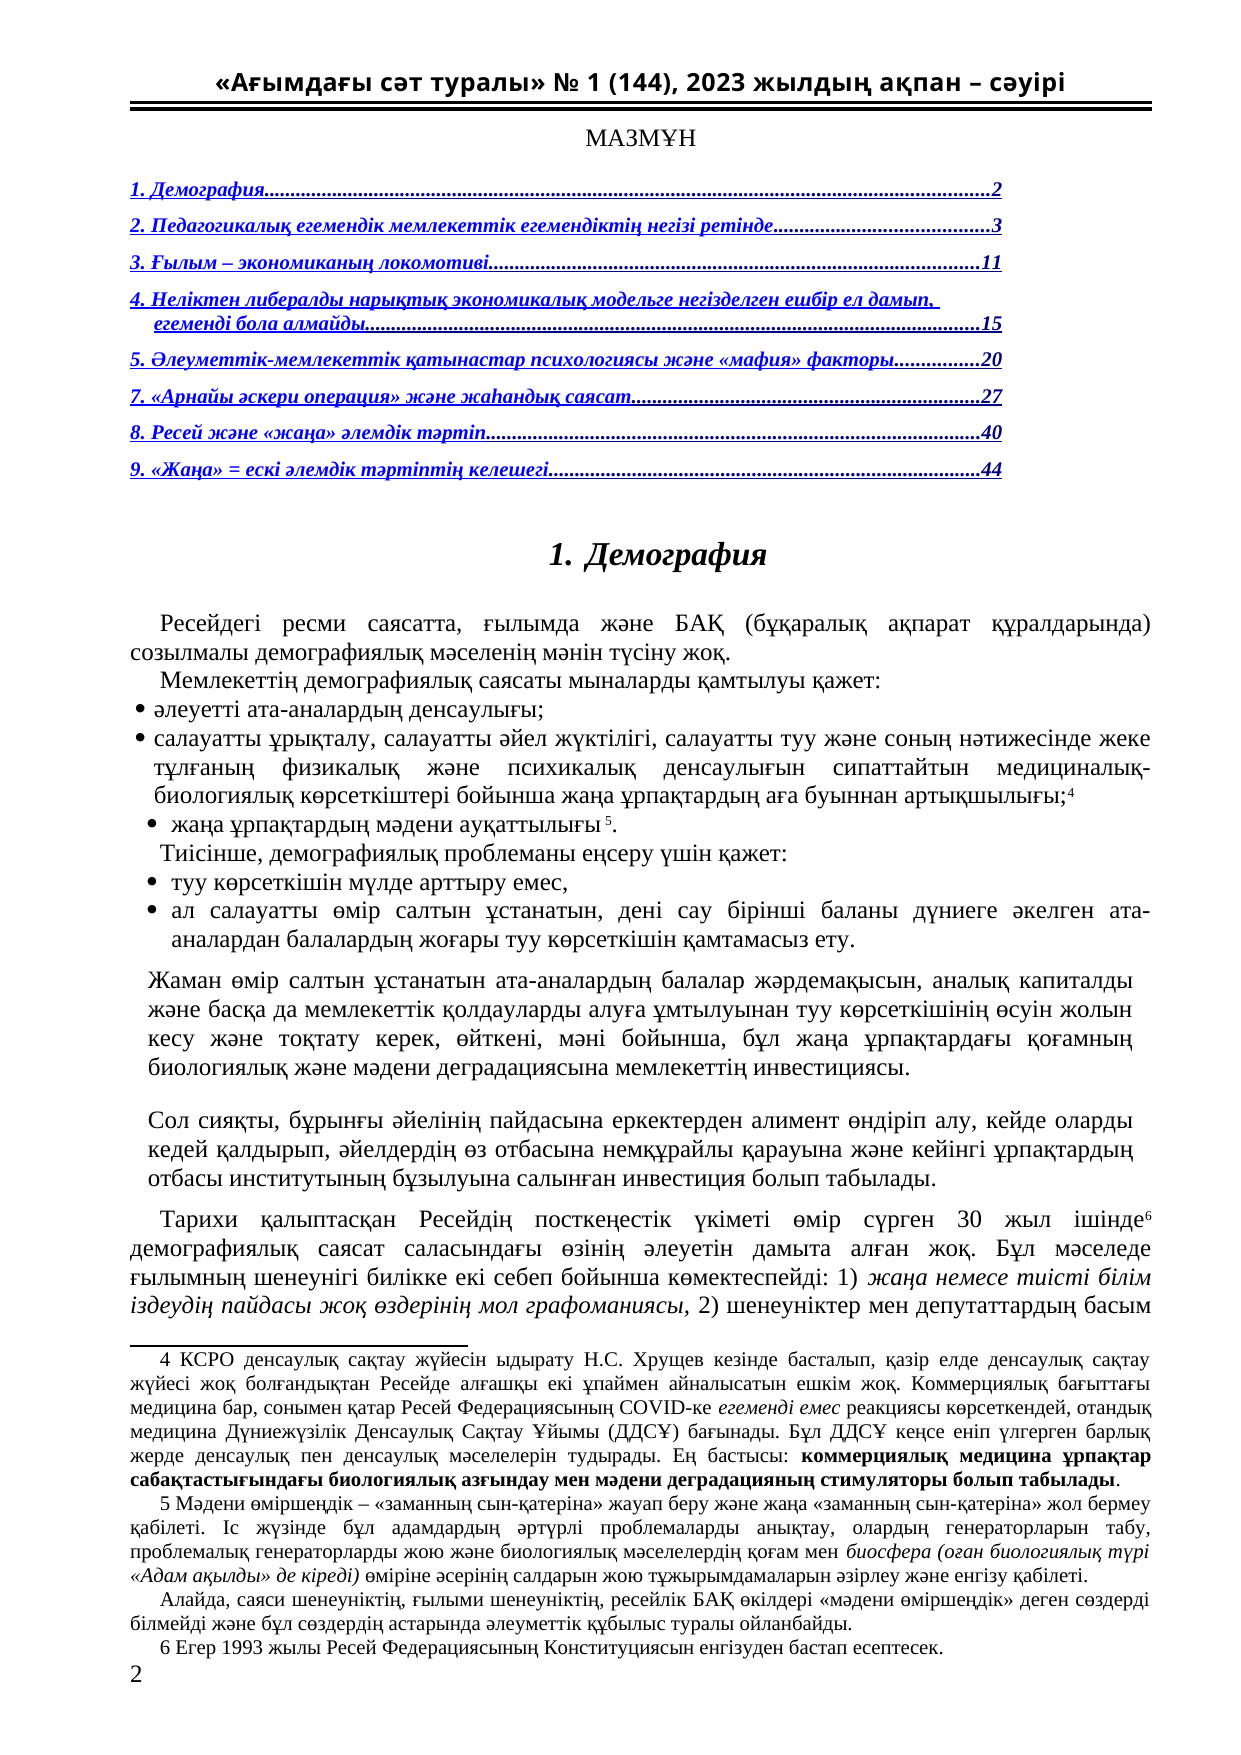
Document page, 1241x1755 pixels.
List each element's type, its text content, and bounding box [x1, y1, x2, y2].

list туу көрсеткішін мүлде арттыру емес, [148, 867, 1152, 895]
text 1. Демография 2 [130, 177, 1004, 201]
list әлеуетті ата-аналардың денсаулығы; [136, 694, 1152, 723]
text Жаман өмір салтын ұстанатын ата-аналардың балалар жәрдемақысын, аналық капиталды және басқа да мемлекеттік қолдауларды алуға ұмтылуынан туу көрсеткішінің өсуін жолын кесу және тоқтату керек, өйткені, мәні бойынша, бұл жаңа ұрпақтардағы қоғамның биологиялық және мәдени деградациясына мемлекеттің инвестициясы. [148, 965, 1134, 1080]
text Мемлекеттің демографиялық саясаты мыналарды қамтылуы қажет: [130, 665, 1152, 694]
text 3. Ғылым – экономиканың локомотиві 11 [130, 250, 1004, 274]
list жаңа ұрпақтардың мәдени ауқаттылығы . [148, 809, 1152, 838]
list ал салауатты өмір салтын ұстанатын, дені сау бірінші баланы дүниеге әкелген ата-аналардан балалардың жоғары туу көрсеткішін қамтамасыз ету. [148, 895, 1152, 953]
list Мәдени өміршеңдік – «заманның сын-қатеріна» жауап беру және жаңа «заманның сын-қатеріна» жол бермеу қабілеті. Іс жүзінде бұл адамдардың әртүрлі проблемаларды анықтау, олардың генераторларын табу, проблемалық генераторларды жою және биологиялық мәселелердің қоғам мен биосфера (оған биологиялық түрі «Адам ақылды» де кіреді) өміріне әсерінің салдарын жою тұжырымдамаларын әзірлеу және енгізу қабілеті. [130, 1491, 1152, 1587]
list салауатты ұрықталу, салауатты әйел жүктілігі, салауатты туу және соның нәтижесінде жеке тұлғаның физикалық және психикалық денсаулығын сипаттайтын медициналық-биологиялық көрсеткіштері бойынша жаңа ұрпақтардың аға буыннан артықшылығы; [136, 723, 1152, 809]
text 7. «Арнайы әскери операция» және жаһандық саясат 27 [130, 384, 1004, 408]
text 2. Педагогикалық егемендік мемлекеттік егемендіктің негізі ретінде 3 [130, 213, 1004, 237]
text 9. «Жаңа» = ескі әлемдік тәртіптің келешегі 44 [130, 457, 1004, 481]
text 8. Ресей және «жаңа» әлемдік тәртіп 40 [130, 420, 1004, 444]
text МАЗМҰН [130, 123, 1152, 152]
text 5. Әлеуметтік-мемлекеттік қатынастар психологиясы және «мафия» факторы 20 [130, 347, 1004, 371]
text Ресейдегі ресми саясатта, ғылымда және БАҚ (бұқаралық ақпарат құралдарында) созылмалы демографиялық мәселенің мәнін түсіну жоқ. [130, 608, 1152, 665]
list Алайда, саяси шенеуніктің, ғылыми шенеуніктің, ресейлік БАҚ өкілдері «мәдени өміршеңдік» деген сөздерді білмейді және бұл сөздердің астарында әлеуметтік құбылыс туралы ойланбайды. [130, 1587, 1152, 1635]
list КСРО денсаулық сақтау жүйесін ыдырату Н.С. Хрущев кезінде басталып, қазір елде денсаулық сақтау жүйесі жоқ болғандықтан Ресейде алғашқы екі ұпаймен айналысатын ешкім жоқ. Коммерциялық бағыттағы медицина бар, сонымен қатар Ресей Федерациясының COVID-ке егеменді емес реакциясы көрсеткендей, отандық медицина Дүниежүзілік Денсаулық Сақтау Ұйымы (ДДСҰ) бағынады. Бұл ДДСҰ кеңсе еніп үлгерген барлық жерде денсаулық пен денсаулық мәселелерін тудырады. Ең бастысы: коммерциялық медицина ұрпақтар сабақтастығындағы биологиялық азғындау мен мәдени деградацияның стимуляторы болып табылады. [130, 1346, 1152, 1491]
text Тарихи қалыптасқан Ресейдің посткеңестік үкіметі өмір сүрген 30 жыл ішінде демографиялық саясат саласындағы өзінің әлеуетін дамыта алған жоқ. Бұл мәселеде ғылымның шенеунігі билікке екі себеп бойынша көмектеспейді: 1) жаңа немесе тиісті білім іздеудің пайдасы жоқ өздерінің мол графоманиясы, 2) шенеуніктер мен депутаттардың басым [130, 1204, 1152, 1319]
text Сол сияқты, бұрынғы әйелінің пайдасына еркектерден алимент өндіріп алу, кейде оларды кедей қалдырып, әйелдердің өз отбасына немқұрайлы қарауына және кейінгі ұрпақтардың отбасы институтының бұзылуына салынған инвестиция болып табылады. [148, 1105, 1134, 1192]
list Демография [167, 534, 1152, 573]
text 4. Неліктен либералды нарықтық экономикалық модельге негізделген ешбір ел дамып, егеменді бола алмайды 15 [130, 286, 1004, 334]
text Тиісінше, демографиялық проблеманы еңсеру үшін қажет: [130, 838, 1152, 867]
text Егер 1993 жылы Ресей Федерациясының Конституциясын енгізуден бастап есептесек. [130, 1635, 1152, 1659]
